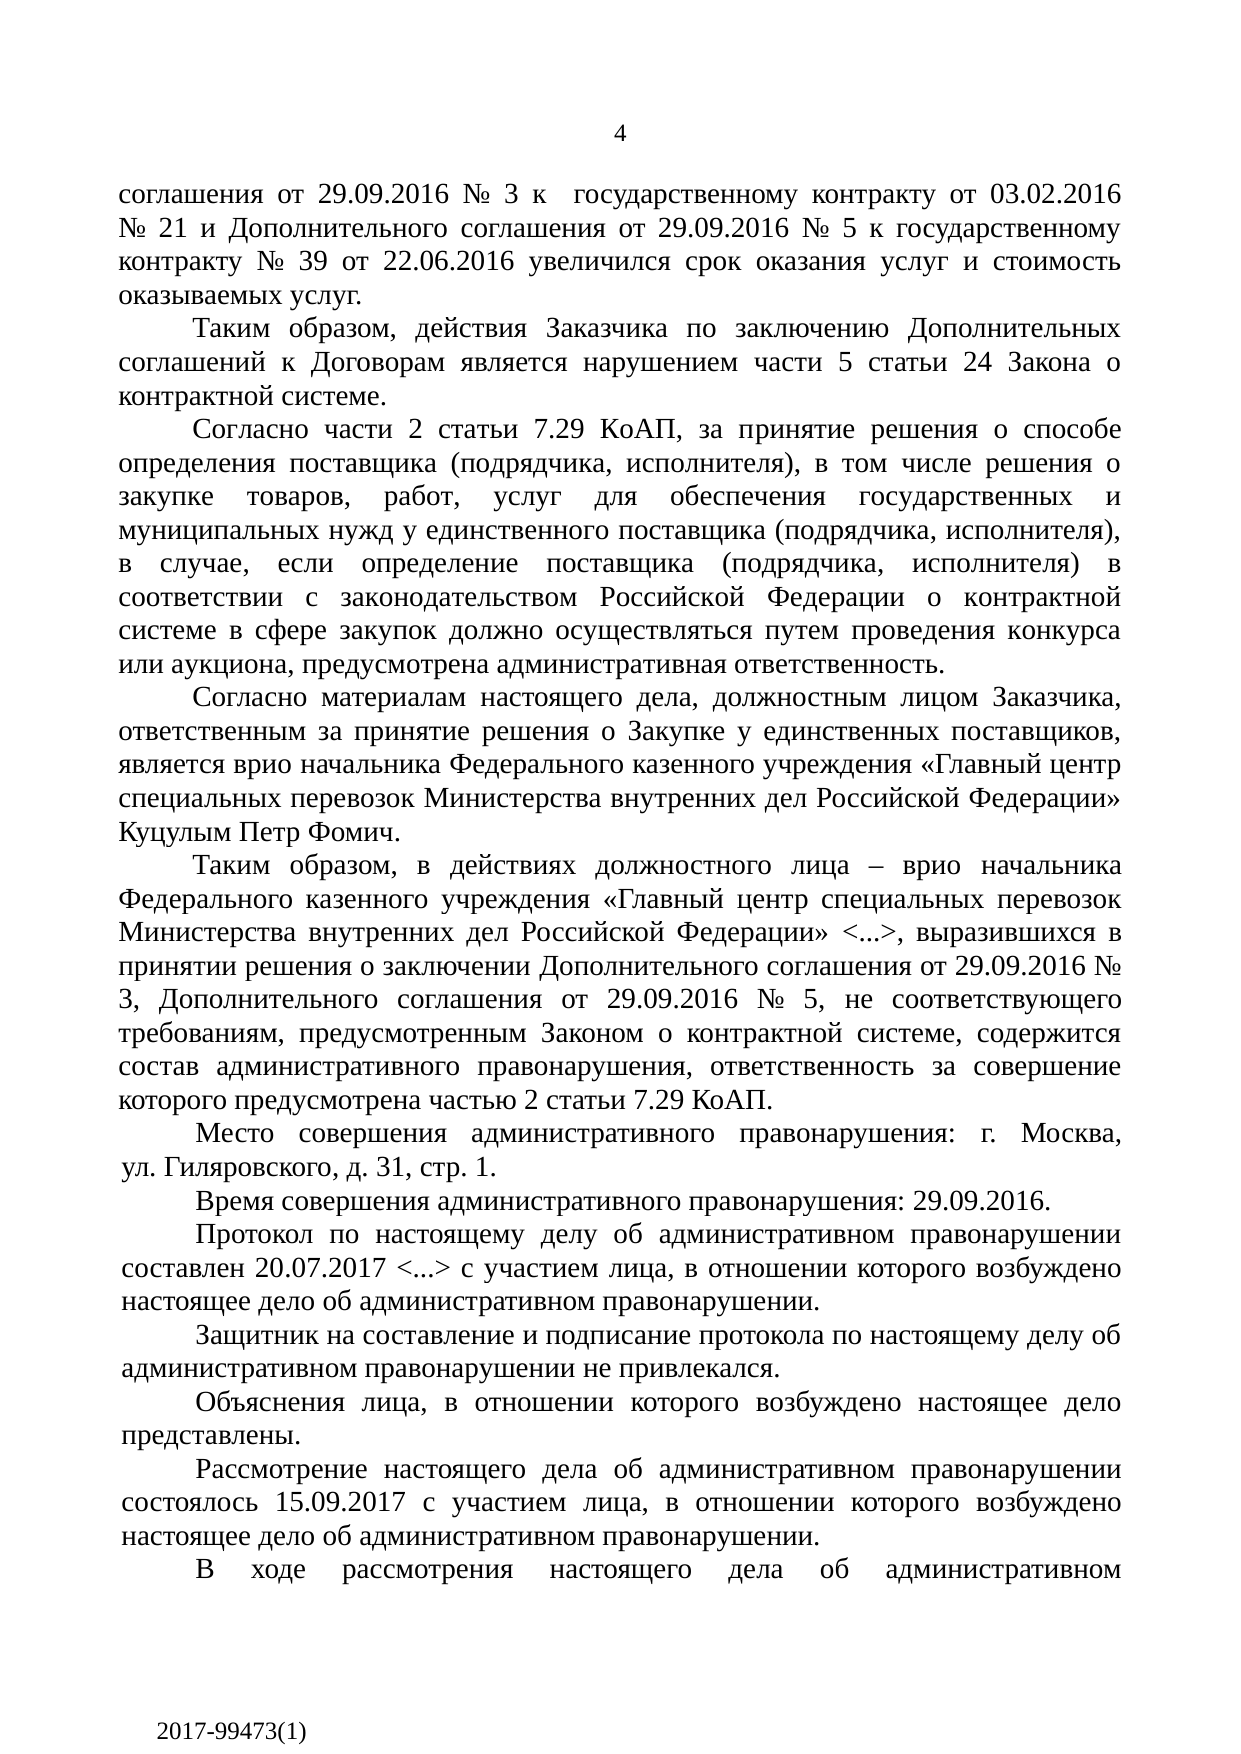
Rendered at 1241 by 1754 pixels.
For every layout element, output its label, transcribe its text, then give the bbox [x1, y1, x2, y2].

text Таким образом, в действиях должностного лица – врио начальника Федерального казенного учреждения «Главный центр специальных перевозок Министерства внутренних дел Российской Федерации» <...>, выразившихся в принятии решения о заключении Дополнительного соглашения от 29.09.2016 № 3, Дополнительного соглашения от 29.09.2016 № 5, не соответствующего требованиям, предусмотренным Законом о контрактной системе, содержится состав административного правонарушения, ответственность за совершение которого предусмотрена частью 2 статьи 7.29 КоАП. [118, 847, 1122, 1116]
text В ходе рассмотрения настоящего дела об административном [121, 1552, 1122, 1585]
text Таким образом, действия Заказчика по заключению Дополнительных соглашений к Договорам является нарушением части 5 статьи 24 Закона о контрактной системе. [118, 311, 1122, 411]
text Защитник на составление и подписание протокола по настоящему делу об административном правонарушении не привлекался. [121, 1317, 1122, 1384]
text Согласно материалам настоящего дела, должностным лицом Заказчика, ответственным за принятие решения о Закупке у единственных поставщиков, является врио начальника Федерального казенного учреждения «Главный центр специальных перевозок Министерства внутренних дел Российской Федерации» Куцулым Петр Фомич. [118, 679, 1122, 847]
text Место совершения административного правонарушения: г. Москва, ул. Гиляровского, д. 31, стр. 1. [121, 1116, 1122, 1183]
text Согласно части 2 статьи 7.29 КоАП, за принятие решения о способе определения поставщика (подрядчика, исполнителя), в том числе решения о закупке товаров, работ, услуг для обеспечения государственных и муниципальных нужд у единственного поставщика (подрядчика, исполнителя), в случае, если определение поставщика (подрядчика, исполнителя) в соответствии с законодательством Российской Федерации о контрактной системе в сфере закупок должно осуществляться путем проведения конкурса или аукциона, предусмотрена административная ответственность. [118, 411, 1122, 679]
text соглашения от 29.09.2016 № 3 к государственному контракту от 03.02.2016 № 21 и Дополнительного соглашения от 29.09.2016 № 5 к государственному контракту № 39 от 22.06.2016 увеличился срок оказания услуг и стоимость оказываемых услуг. [118, 176, 1122, 311]
text Рассмотрение настоящего дела об административном правонарушении состоялось 15.09.2017 с участием лица, в отношении которого возбуждено настоящее дело об административном правонарушении. [121, 1451, 1122, 1552]
text Объяснения лица, в отношении которого возбуждено настоящее дело представлены. [121, 1384, 1122, 1451]
text Протокол по настоящему делу об административном правонарушении составлен 20.07.2017 <...> с участием лица, в отношении которого возбуждено настоящее дело об административном правонарушении. [121, 1216, 1122, 1317]
text Время совершения административного правонарушения: 29.09.2016. [121, 1183, 1122, 1216]
